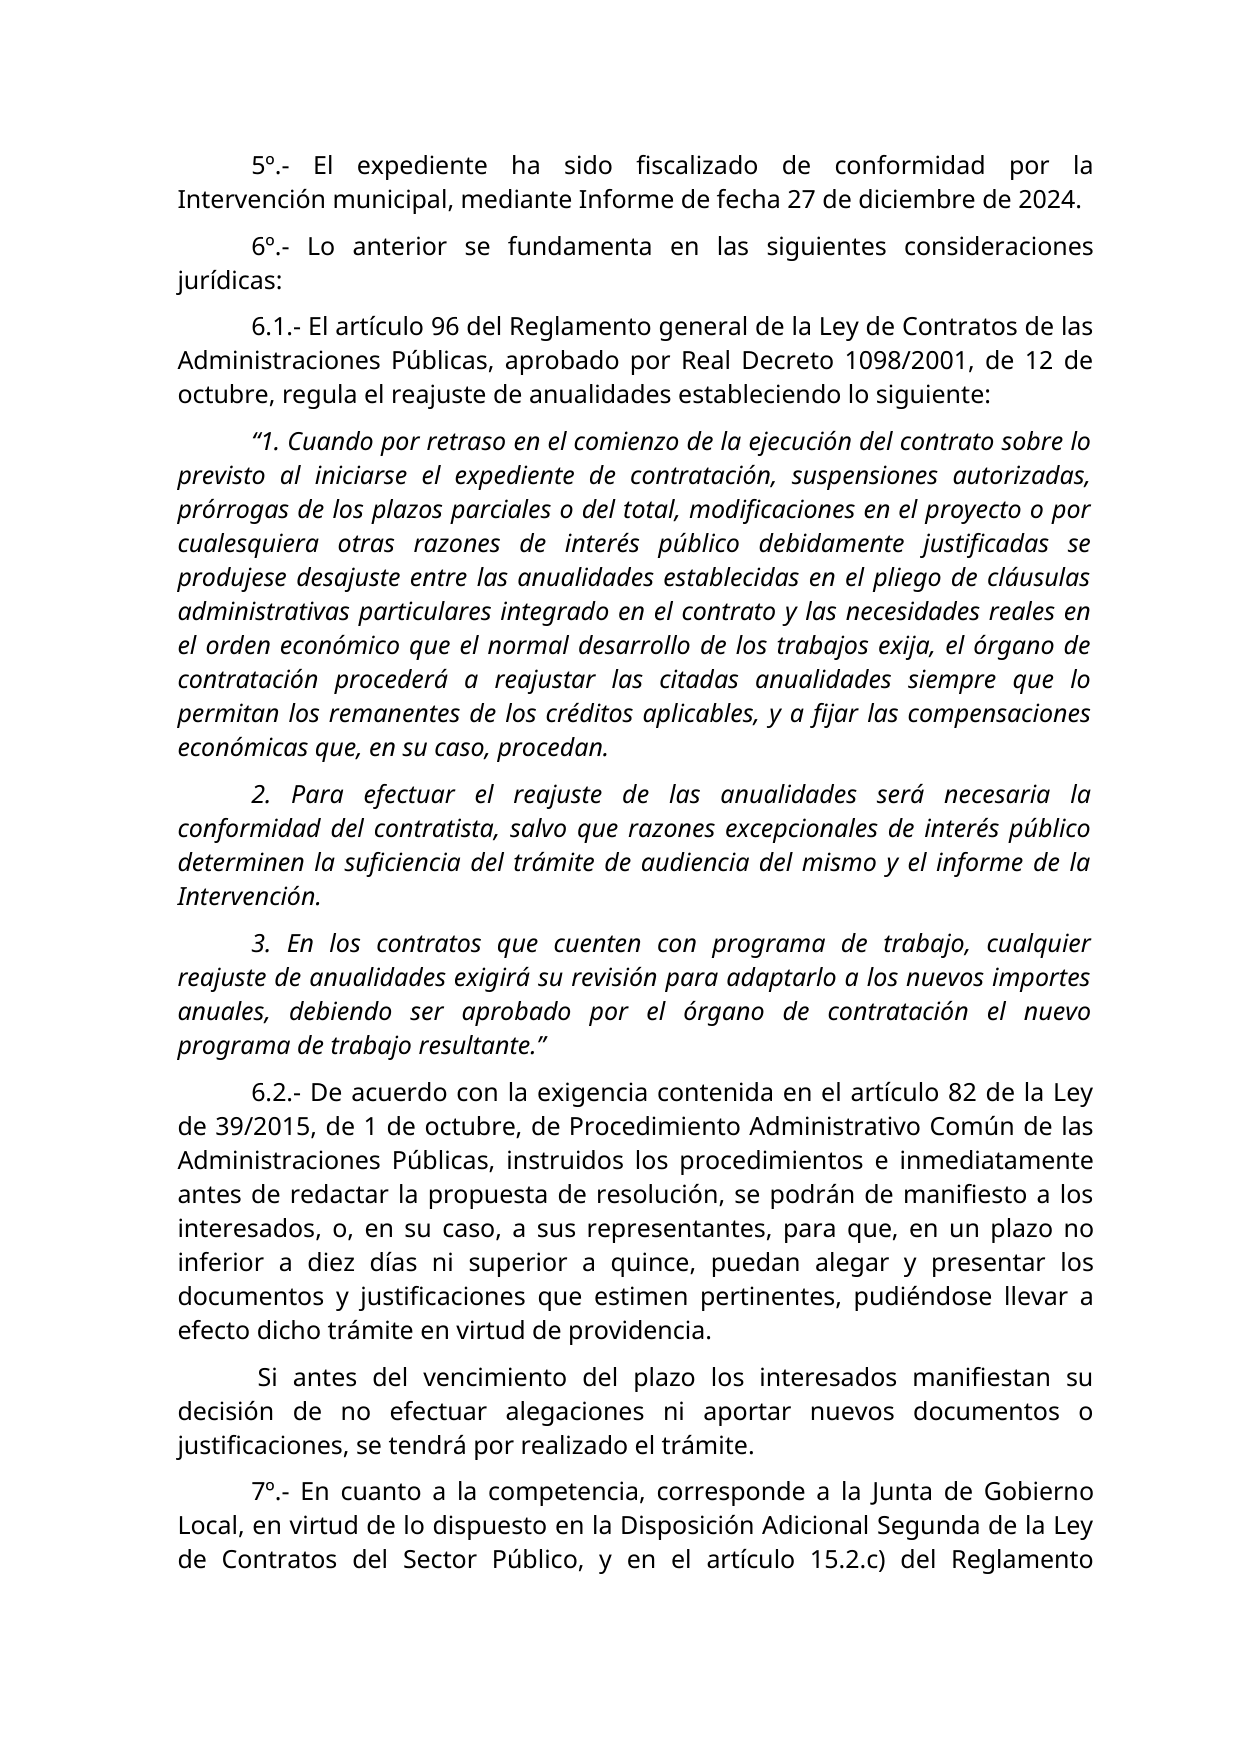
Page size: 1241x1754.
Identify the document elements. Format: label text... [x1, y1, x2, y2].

text Si antes del vencimiento del plazo los interesados manifiestan su decisión de no efectuar alegaciones ni aportar nuevos documentos o justificaciones, se tendrá por realizado el trámite. [177, 1359, 1095, 1461]
text 3. En los contratos que cuenten con programa de trabajo, cualquier reajuste de anualidades exigirá su revisión para adaptarlo a los nuevos importes anuales, debiendo ser aprobado por el órgano de contratación el nuevo programa de trabajo resultante.” [177, 925, 1095, 1062]
text 5º.- El expediente ha sido fiscalizado de conformidad por la Intervención municipal, mediante Informe de fecha 27 de diciembre de 2024. [177, 148, 1095, 216]
text 7º.- En cuanto a la competencia, corresponde a la Junta de Gobierno Local, en virtud de lo dispuesto en la Disposición Adicional Segunda de la Ley de Contratos del Sector Público, y en el artículo 15.2.c) del Reglamento [177, 1474, 1095, 1576]
text 6.2.- De acuerdo con la exigencia contenida en el artículo 82 de la Ley de 39/2015, de 1 de octubre, de Procedimiento Administrativo Común de las Administraciones Públicas, instruidos los procedimientos e inmediatamente antes de redactar la propuesta de resolución, se podrán de manifiesto a los interesados, o, en su caso, a sus representantes, para que, en un plazo no inferior a diez días ni superior a quince, puedan alegar y presentar los documentos y justificaciones que estimen pertinentes, pudiéndose llevar a efecto dicho trámite en virtud de providencia. [177, 1074, 1095, 1347]
text 2. Para efectuar el reajuste de las anualidades será necesaria la conformidad del contratista, salvo que razones excepcionales de interés público determinen la suficiencia del trámite de audiencia del mismo y el informe de la Intervención. [177, 777, 1095, 913]
text 6º.- Lo anterior se fundamenta en las siguientes consideraciones jurídicas: [177, 228, 1095, 296]
text 6.1.- El artículo 96 del Reglamento general de la Ley de Contratos de las Administraciones Públicas, aprobado por Real Decreto 1098/2001, de 12 de octubre, regula el reajuste de anualidades estableciendo lo siguiente: [177, 309, 1095, 411]
text “1. Cuando por retraso en el comienzo de la ejecución del contrato sobre lo previsto al iniciarse el expediente de contratación, suspensiones autorizadas, prórrogas de los plazos parciales o del total, modificaciones en el proyecto o por cualesquiera otras razones de interés público debidamente justificadas se produjese desajuste entre las anualidades establecidas en el pliego de cláusulas administrativas particulares integrado en el contrato y las necesidades reales en el orden económico que el normal desarrollo de los trabajos exija, el órgano de contratación procederá a reajustar las citadas anualidades siempre que lo permitan los remanentes de los créditos aplicables, y a fijar las compensaciones económicas que, en su caso, procedan. [177, 423, 1095, 764]
